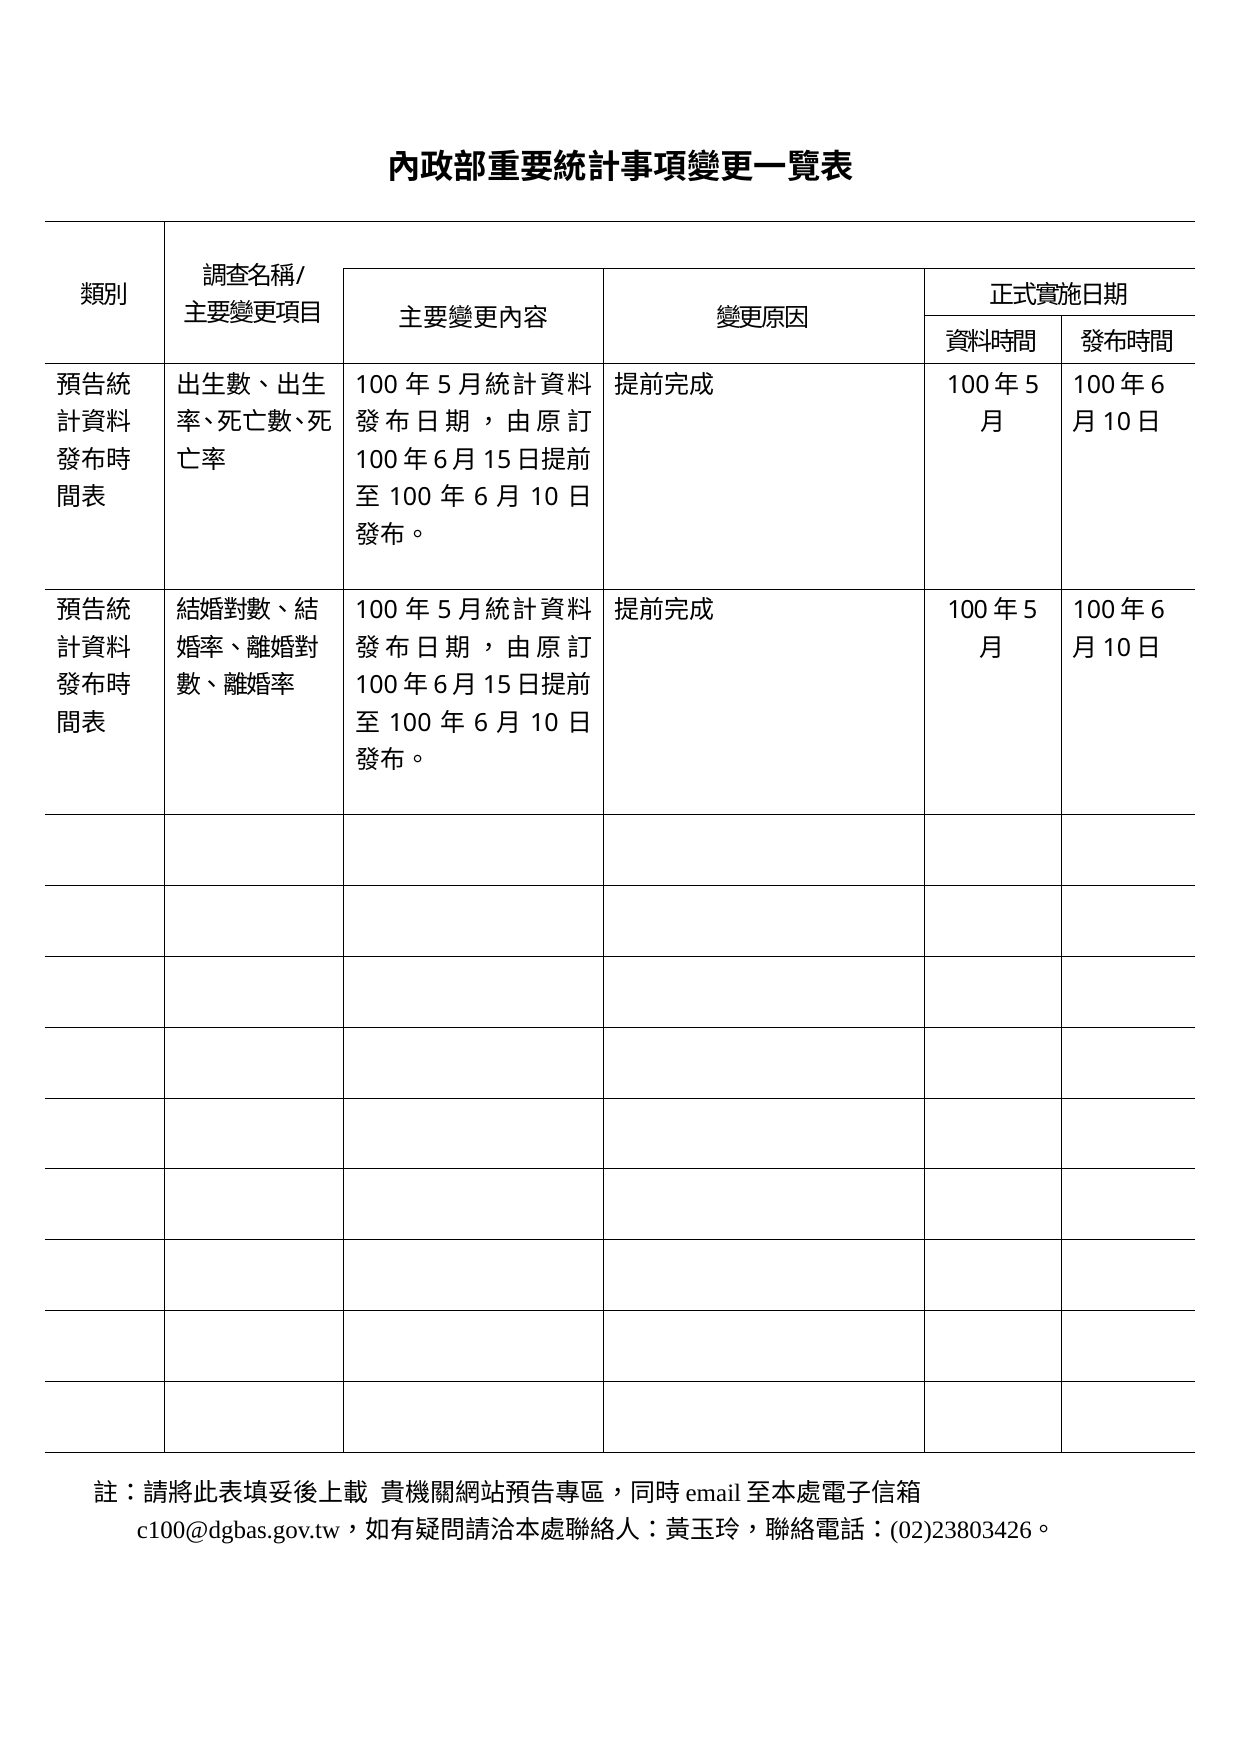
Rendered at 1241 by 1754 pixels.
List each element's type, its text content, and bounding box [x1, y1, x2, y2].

table_cell 出生數、出生率、死亡數、死亡率 [165, 364, 343, 589]
table_cell [1062, 1169, 1195, 1239]
table_cell [604, 1382, 924, 1452]
table_cell [344, 1099, 603, 1168]
table_cell [344, 957, 603, 1027]
table_cell [45, 1099, 164, 1168]
table_cell [1062, 1382, 1195, 1452]
table_header [344, 222, 603, 268]
table_cell 資料時間 [925, 316, 1061, 363]
table_cell 預告統計資料發布時間表 [45, 590, 164, 814]
table_cell [165, 1169, 343, 1239]
table_cell [604, 886, 924, 956]
table_cell [925, 1311, 1061, 1381]
table_cell [604, 1099, 924, 1168]
table_cell [1062, 815, 1195, 885]
table_header 類別 [45, 222, 164, 363]
text 內政部重要統計事項變更一覽表 [89, 127, 1152, 202]
table_cell [165, 886, 343, 956]
table_cell [344, 1382, 603, 1452]
table_cell [604, 1311, 924, 1381]
table_cell 主要變更內容 [344, 269, 603, 363]
table_header [1061, 222, 1195, 268]
table_cell [165, 1240, 343, 1310]
table_cell 100年5月 [925, 364, 1061, 589]
table_cell [925, 1240, 1061, 1310]
table_cell 100年5月統計資料發布日期，由原訂100年6月15日提前至100年6月10日發布。 [344, 364, 603, 589]
table_cell [344, 886, 603, 956]
table_cell [165, 1028, 343, 1097]
table_header [924, 222, 1061, 268]
table_cell [165, 1382, 343, 1452]
table_cell [45, 886, 164, 956]
table_cell [604, 1028, 924, 1097]
table_cell 100年5月 [925, 590, 1061, 814]
table_cell [925, 815, 1061, 885]
table_cell [45, 957, 164, 1027]
table_cell 正式實施日期 [925, 269, 1195, 315]
table_cell 100年5月統計資料發布日期，由原訂100年6月15日提前至100年6月10日發布。 [344, 590, 603, 814]
table_cell 100年6月10日 [1062, 590, 1195, 814]
table_cell [604, 815, 924, 885]
table_cell 100年6月10日 [1062, 364, 1195, 589]
table_cell [925, 886, 1061, 956]
table_cell [344, 1240, 603, 1310]
table_cell 提前完成 [604, 590, 924, 814]
table_cell [604, 957, 924, 1027]
table_cell 發布時間 [1062, 316, 1195, 363]
table_cell 提前完成 [604, 364, 924, 589]
table_cell [45, 1382, 164, 1452]
table_cell [925, 1099, 1061, 1168]
table_cell [165, 957, 343, 1027]
table_cell [1062, 957, 1195, 1027]
table_cell [604, 1240, 924, 1310]
table_cell [344, 815, 603, 885]
table_header [603, 222, 924, 268]
table_cell [344, 1169, 603, 1239]
table_cell 預告統計資料發布時間表 [45, 364, 164, 589]
table_cell [1062, 1240, 1195, 1310]
table_cell [344, 1028, 603, 1097]
table_cell [1062, 1099, 1195, 1168]
table_cell [165, 815, 343, 885]
table_cell [165, 1099, 343, 1168]
table_cell [45, 1169, 164, 1239]
table_cell [45, 1311, 164, 1381]
table_cell [925, 1382, 1061, 1452]
table_cell [45, 815, 164, 885]
table_cell [925, 1169, 1061, 1239]
table_cell 結婚對數、結婚率、離婚對數、離婚率 [165, 590, 343, 814]
table_cell 變更原因 [604, 269, 924, 363]
table_cell [1062, 1028, 1195, 1097]
table_cell [1062, 1311, 1195, 1381]
table_cell [45, 1240, 164, 1310]
table_cell [1062, 886, 1195, 956]
table_cell [165, 1311, 343, 1381]
table_cell [925, 1028, 1061, 1097]
table_header 調查名稱/ 主要變更項目 [165, 222, 344, 363]
table_cell [344, 1311, 603, 1381]
table_cell [604, 1169, 924, 1239]
text 註：請將此表填妥後上載 貴機關網站預告專區，同時email至本處電子信箱c100@dgbas.gov.tw，如有疑問請洽本處聯絡人：黃玉玲，聯絡電話：(02)23803426。 [93, 1471, 1152, 1546]
table_cell [925, 957, 1061, 1027]
table_cell [45, 1028, 164, 1097]
